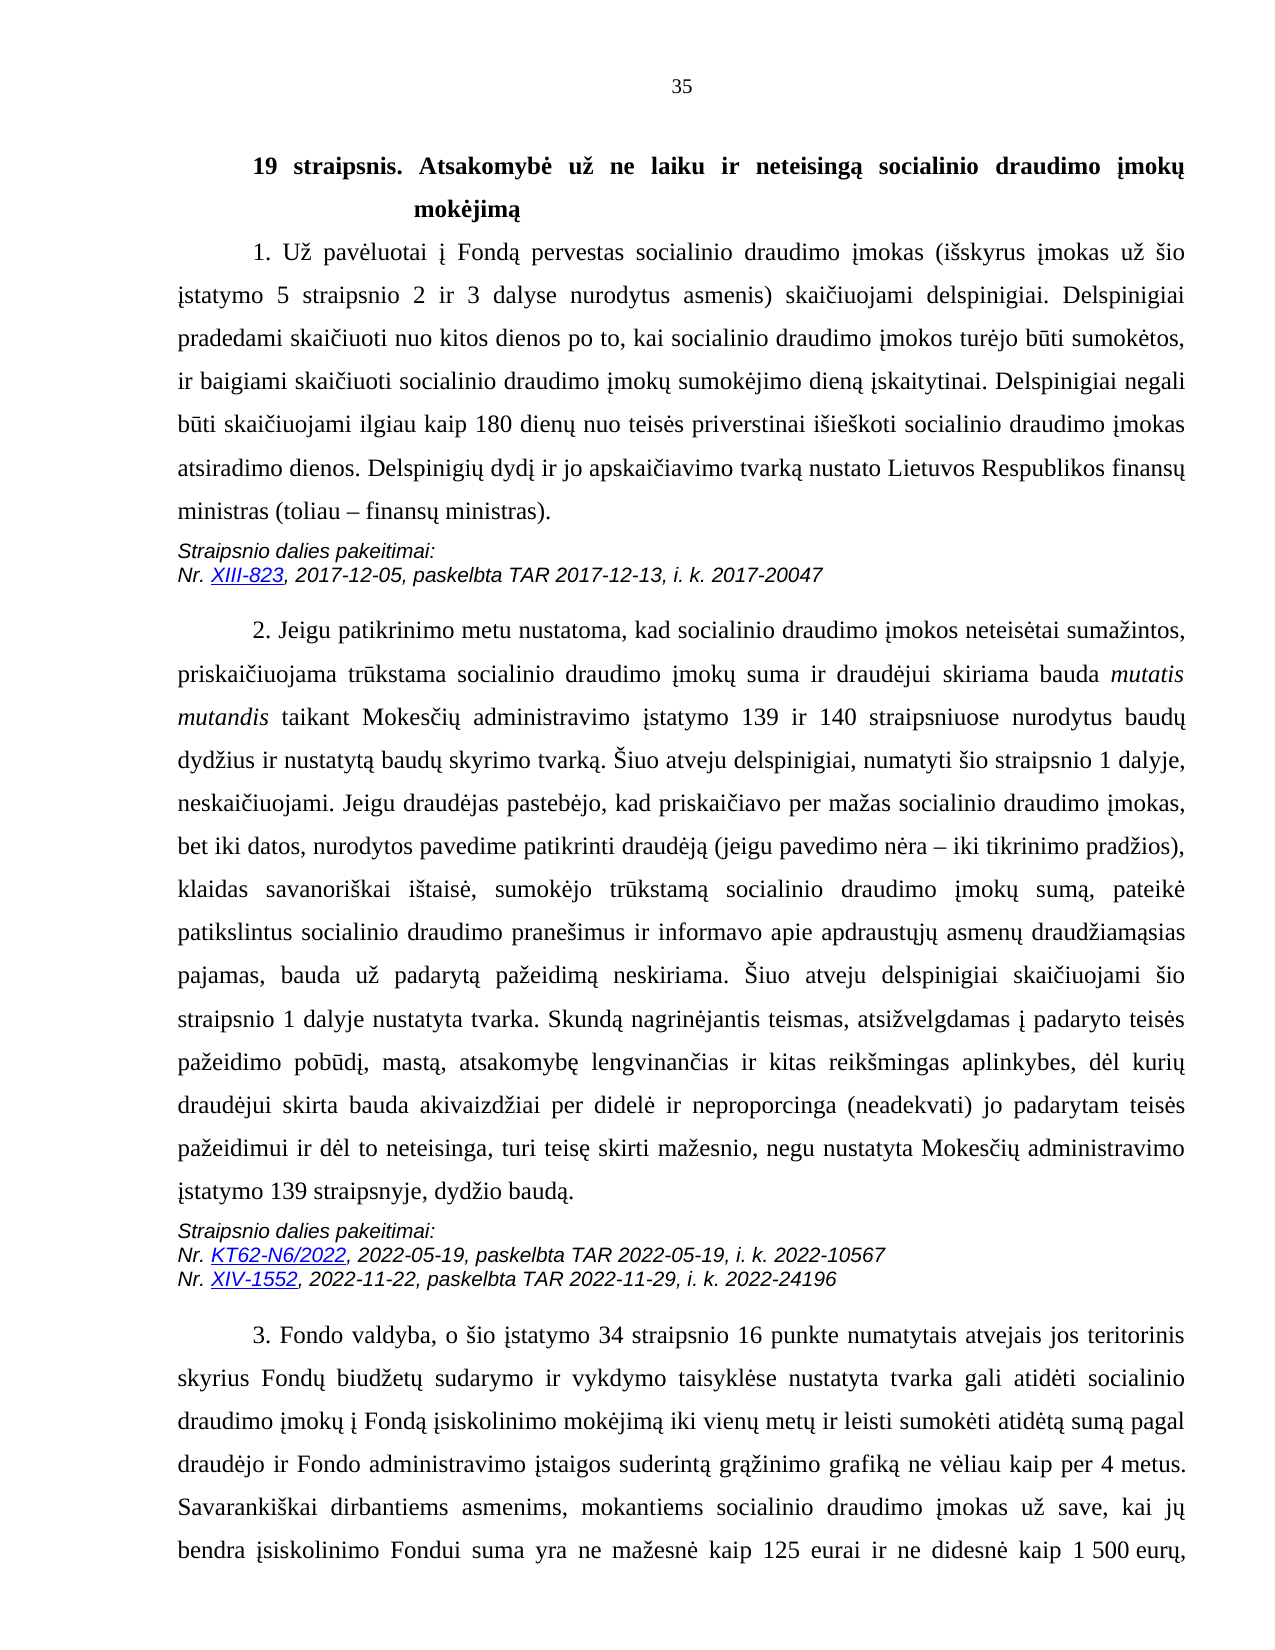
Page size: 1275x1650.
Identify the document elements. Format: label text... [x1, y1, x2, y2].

text Nr. XIII-823, 2017-12-05, paskelbta TAR 2017-12-13, i. k. 2017-20047 [177, 563, 1186, 587]
text 19 straipsnis. Atsakomybė už ne laiku ir neteisingą socialinio draudimo įmokų mokėjimą [252, 151, 1186, 223]
text Nr. XIV-1552, 2022-11-22, paskelbta TAR 2022-11-29, i. k. 2022-24196 [177, 1267, 1186, 1291]
text 3. Fondo valdyba, o šio įstatymo 34 straipsnio 16 punkte numatytais atvejais jos teritorinis skyrius Fondų biudžetų sudarymo ir vykdymo taisyklėse nustatyta tvarka gali atidėti socialinio draudimo įmokų į Fondą įsiskolinimo mokėjimą iki vienų metų ir leisti sumokėti atidėtą sumą pagal draudėjo ir Fondo administravimo įstaigos suderintą grąžinimo grafiką ne vėliau kaip per 4 metus. Savarankiškai dirbantiems asmenims, mokantiems socialinio draudimo įmokas už save, kai jų bendra įsiskolinimo Fondui suma yra ne mažesnė kaip 125 eurai ir ne didesnė kaip 1 500 eurų, [177, 1320, 1186, 1564]
text 2. Jeigu patikrinimo metu nustatoma, kad socialinio draudimo įmokos neteisėtai sumažintos, priskaičiuojama trūkstama socialinio draudimo įmokų suma ir draudėjui skiriama bauda mutatis mutandis taikant Mokesčių administravimo įstatymo 139 ir 140 straipsniuose nurodytus baudų dydžius ir nustatytą baudų skyrimo tvarką. Šiuo atveju delspinigiai, numatyti šio straipsnio 1 dalyje, neskaičiuojami. Jeigu draudėjas pastebėjo, kad priskaičiavo per mažas socialinio draudimo įmokas, bet iki datos, nurodytos pavedime patikrinti draudėją (jeigu pavedimo nėra – iki tikrinimo pradžios), klaidas savanoriškai ištaisė, sumokėjo trūkstamą socialinio draudimo įmokų sumą, pateikė patikslintus socialinio draudimo pranešimus ir informavo apie apdraustųjų asmenų draudžiamąsias pajamas, bauda už padarytą pažeidimą neskiriama. Šiuo atveju delspinigiai skaičiuojami šio straipsnio 1 dalyje nustatyta tvarka. Skundą nagrinėjantis teismas, atsižvelgdamas į padaryto teisės pažeidimo pobūdį, mastą, atsakomybę lengvinančias ir kitas reikšmingas aplinkybes, dėl kurių draudėjui skirta bauda akivaizdžiai per didelė ir neproporcinga (neadekvati) jo padarytam teisės pažeidimui ir dėl to neteisinga, turi teisę skirti mažesnio, negu nustatyta Mokesčių administravimo įstatymo 139 straipsnyje, dydžio baudą. [177, 616, 1186, 1205]
text Nr. KT62-N6/2022, 2022-05-19, paskelbta TAR 2022-05-19, i. k. 2022-10567 [177, 1243, 1186, 1267]
text 1. Už pavėluotai į Fondą pervestas socialinio draudimo įmokas (išskyrus įmokas už šio įstatymo 5 straipsnio 2 ir 3 dalyse nurodytus asmenis) skaičiuojami delspinigiai. Delspinigiai pradedami skaičiuoti nuo kitos dienos po to, kai socialinio draudimo įmokos turėjo būti sumokėtos, ir baigiami skaičiuoti socialinio draudimo įmokų sumokėjimo dieną įskaitytinai. Delspinigiai negali būti skaičiuojami ilgiau kaip 180 dienų nuo teisės priverstinai išieškoti socialinio draudimo įmokas atsiradimo dienos. Delspinigių dydį ir jo apskaičiavimo tvarką nustato Lietuvos Respublikos finansų ministras (toliau – finansų ministras). [177, 237, 1186, 524]
text Straipsnio dalies pakeitimai: [177, 539, 1186, 563]
text Straipsnio dalies pakeitimai: [177, 1219, 1186, 1243]
